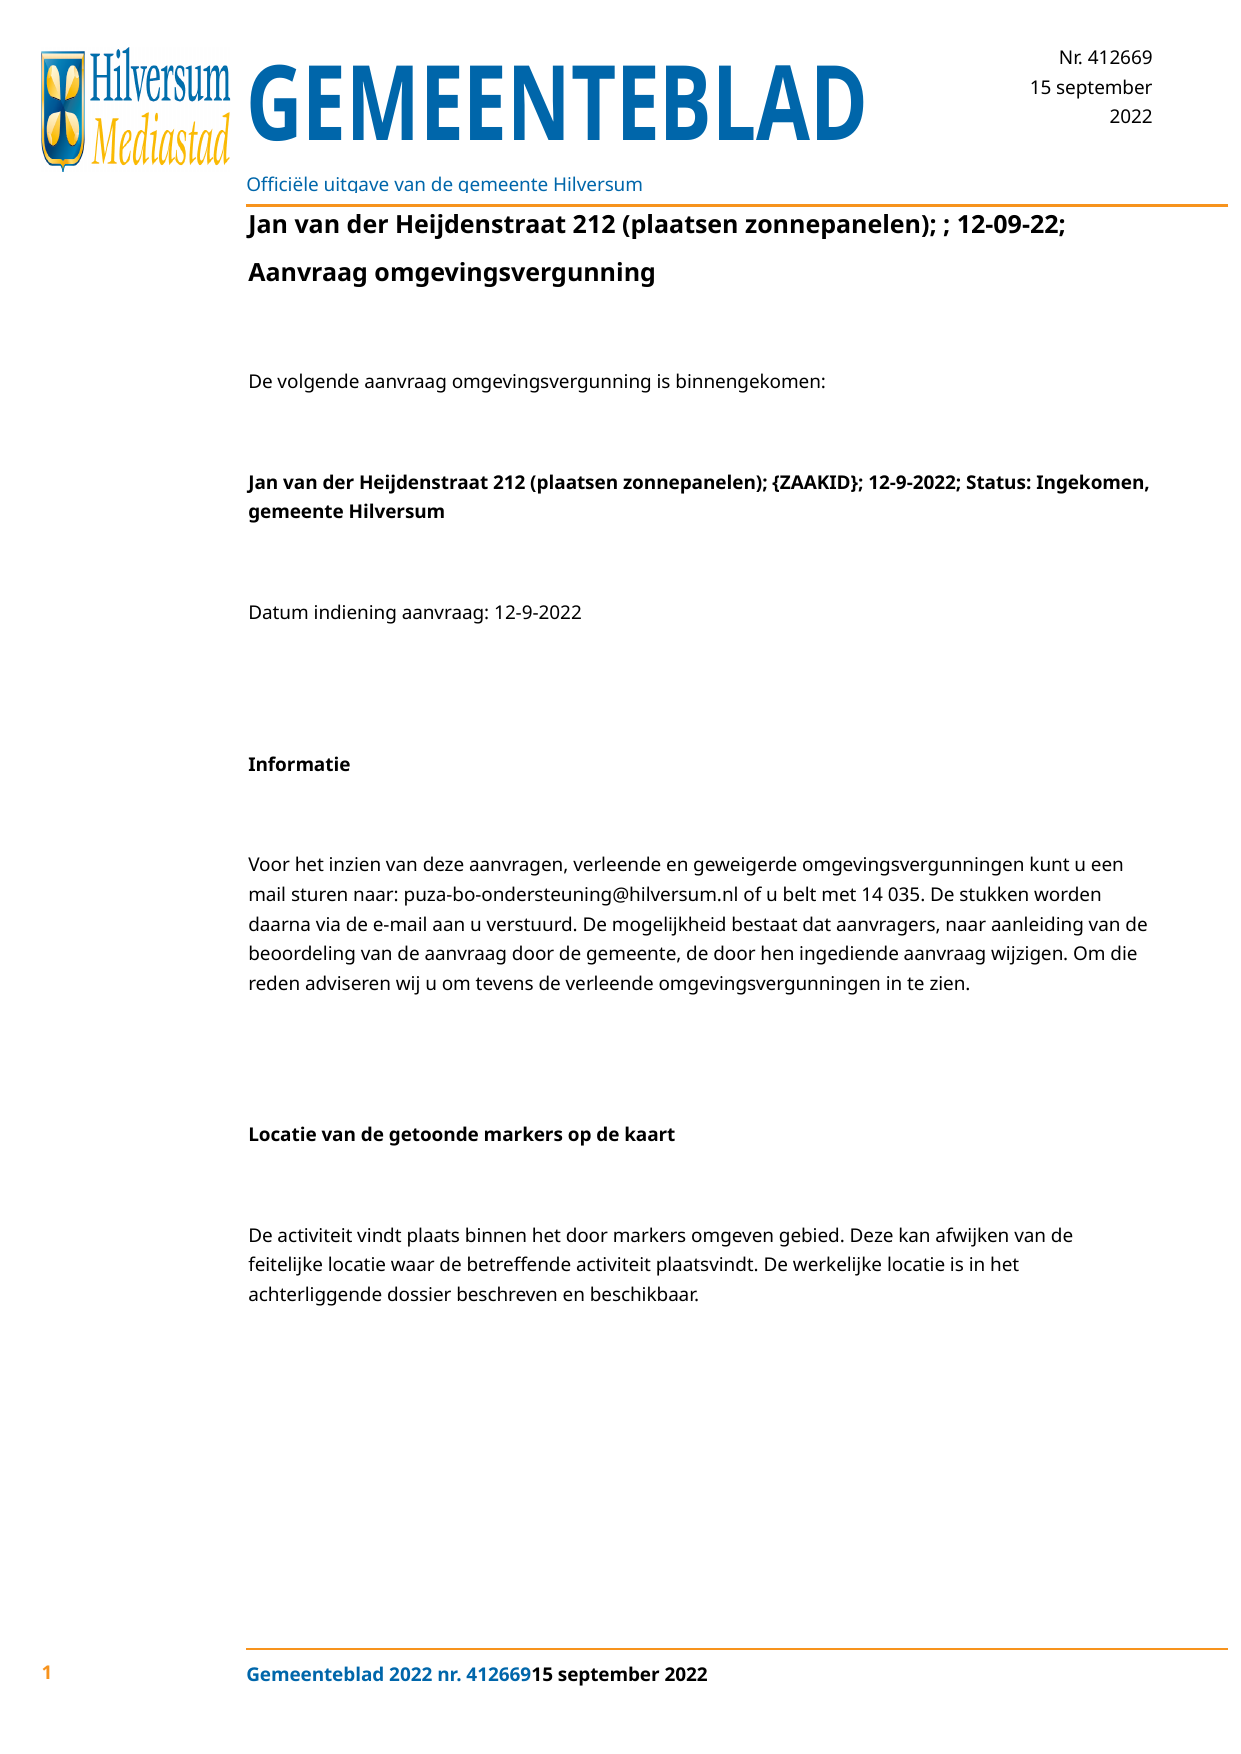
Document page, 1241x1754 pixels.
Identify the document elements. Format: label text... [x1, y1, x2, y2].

picture [41, 47, 231, 172]
text Voor het inzien van deze aanvragen, verleende en geweigerde omgevingsvergunningen kunt u een mail sturen naar: puza-bo-ondersteuning@hilversum.nl of u belt met 14 035. De stukken worden daarna via de e-mail aan u verstuurd. De mogelijkheid bestaat dat aanvragers, naar aanleiding van de beoordeling van de aanvraag door de gemeente, de door hen ingediende aanvraag wijzigen. Om die reden adviseren wij u om tevens de verleende omgevingsvergunningen in te zien. [248, 852, 1152, 996]
text Jan van der Heijdenstraat 212 (plaatsen zonnepanelen); {ZAAKID}; 12-9-2022; Status: Ingekomen, gemeente Hilversum [248, 469, 1152, 524]
text Locatie van de getoonde markers op de kaart [248, 1121, 1152, 1147]
text De activiteit vindt plaats binnen het door markers omgeven gebied. Deze kan afwijken van de feitelijke locatie waar de betreffende activiteit plaatsvindt. De werkelijke locatie is in het achterliggende dossier beschreven en beschikbaar. [248, 1222, 1152, 1307]
text Informatie [248, 751, 1152, 777]
text Datum indiening aanvraag: 12-9-2022 [248, 599, 1152, 625]
text De volgende aanvraag omgevingsvergunning is binnengekomen: [248, 368, 1152, 394]
text Jan van der Heijdenstraat 212 (plaatsen zonnepanelen); ; 12-09-22; Aanvraag omgevingsvergunning [248, 207, 1152, 288]
